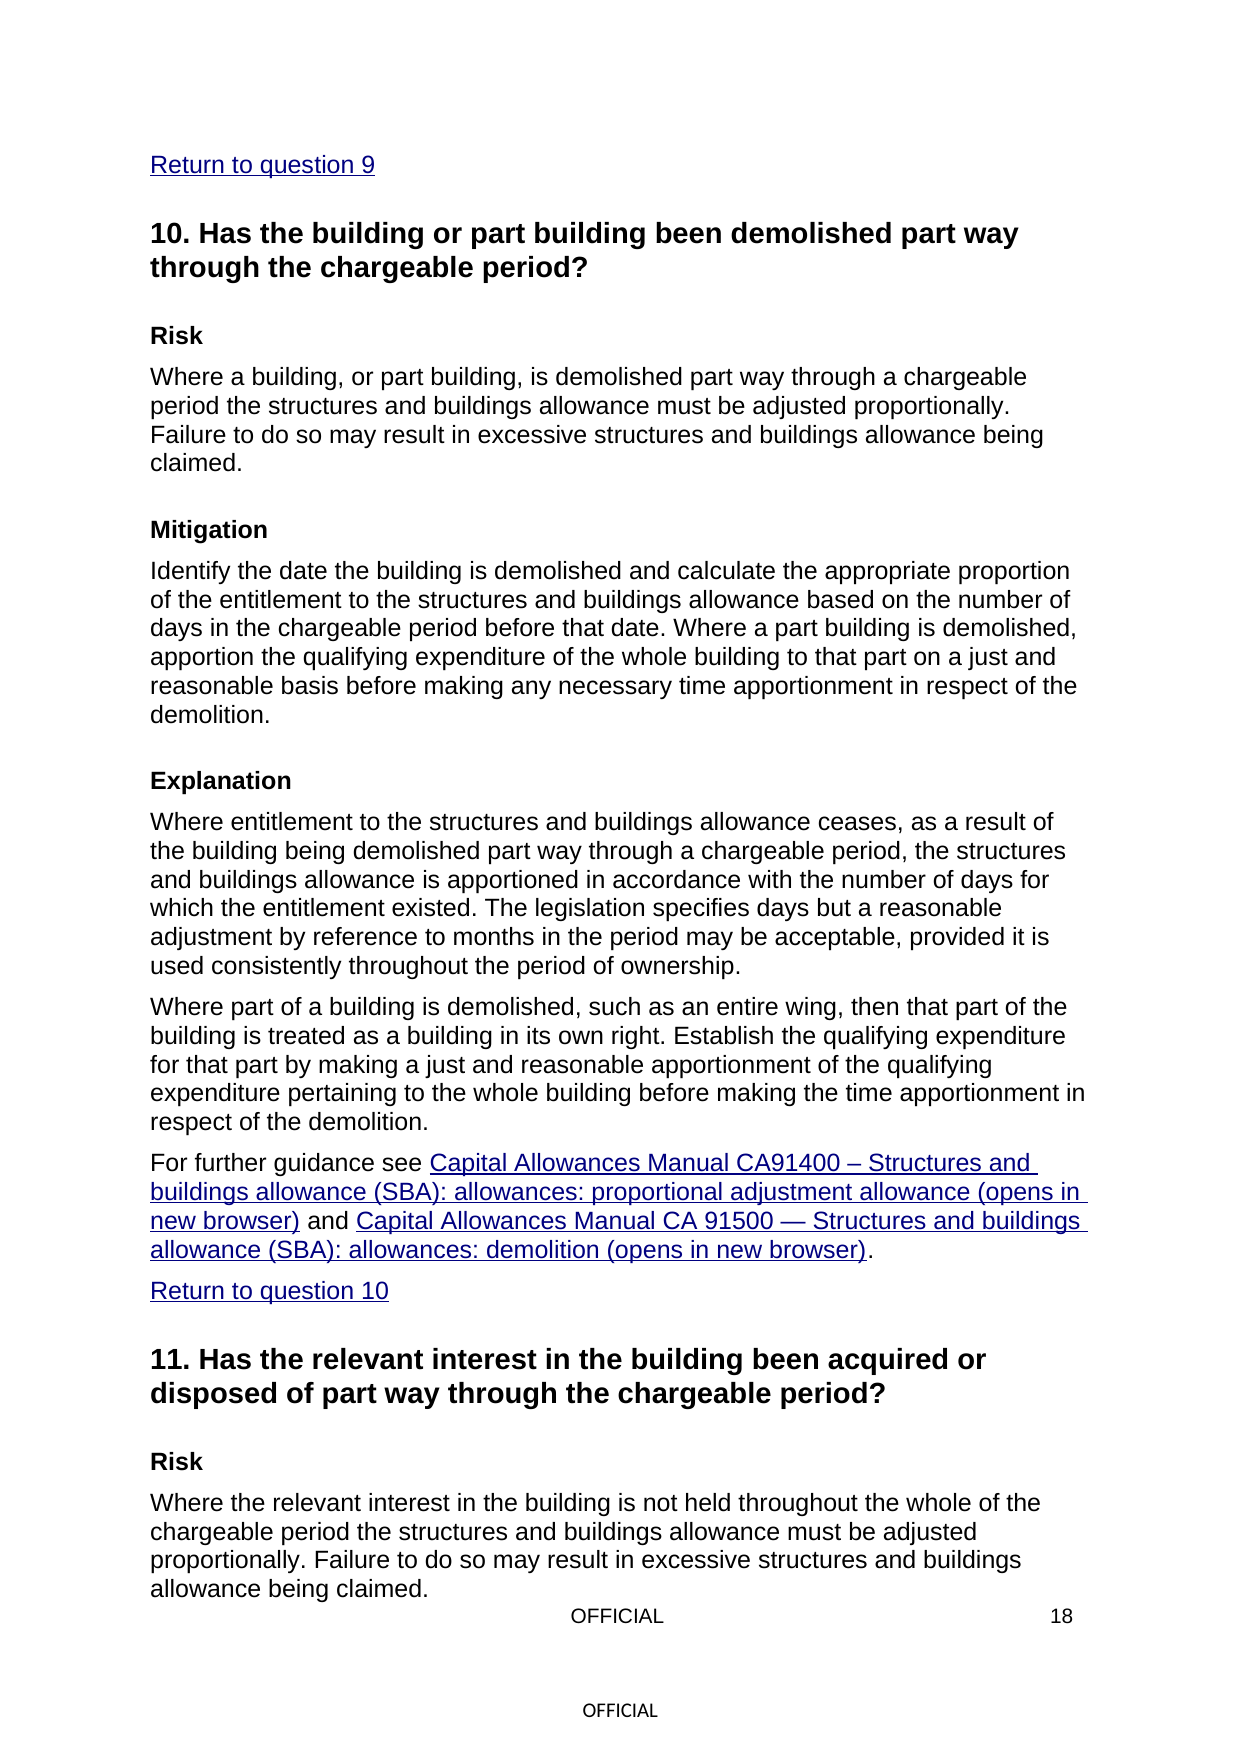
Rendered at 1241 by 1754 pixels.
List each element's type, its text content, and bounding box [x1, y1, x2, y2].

text Return to question 9 [150, 150, 1090, 179]
text Where entitlement to the structures and buildings allowance ceases, as a result of the building being demolished part way through a chargeable period, the structures and buildings allowance is apportioned in accordance with the number of days for which the entitlement existed. The legislation specifies days but a reasonable adjustment by reference to months in the period may be acceptable, provided it is used consistently throughout the period of ownership. [150, 807, 1090, 979]
text Return to question 10 [150, 1276, 1090, 1304]
text For further guidance see Capital Allowances Manual CA91400 – Structures and buildings allowance (SBA): allowances: proportional adjustment allowance (opens in new browser) and Capital Allowances Manual CA 91500 — Structures and buildings allowance (SBA): allowances: demolition (opens in new browser). [150, 1148, 1090, 1263]
text Where part of a building is demolished, such as an entire wing, then that part of the building is treated as a building in its own right. Establish the qualifying expenditure for that part by making a just and reasonable apportionment of the qualifying expenditure pertaining to the whole building before making the time apportionment in respect of the demolition. [150, 992, 1090, 1136]
text Identify the date the building is demolished and calculate the appropriate proportion of the entitlement to the structures and buildings allowance based on the number of days in the chargeable period before that date. Where a part building is demolished, apportion the qualifying expenditure of the whole building to that part on a just and reasonable basis before making any necessary time apportionment in respect of the demolition. [150, 556, 1090, 728]
text Where the relevant interest in the building is not held throughout the whole of the chargeable period the structures and buildings allowance must be adjusted proportionally. Failure to do so may result in excessive structures and buildings allowance being claimed. [150, 1488, 1090, 1603]
subtitle 11. Has the relevant interest in the building been acquired or disposed of part way through the chargeable period? [150, 1342, 1090, 1409]
subtitle 10. Has the building or part building been demolished part way through the chargeable period? [150, 216, 1090, 283]
subtitle Explanation [150, 766, 1090, 794]
subtitle Mitigation [150, 514, 1090, 543]
text Where a building, or part building, is demolished part way through a chargeable period the structures and buildings allowance must be adjusted proportionally. Failure to do so may result in excessive structures and buildings allowance being claimed. [150, 362, 1090, 477]
subtitle Risk [150, 1447, 1090, 1475]
subtitle Risk [150, 321, 1090, 349]
